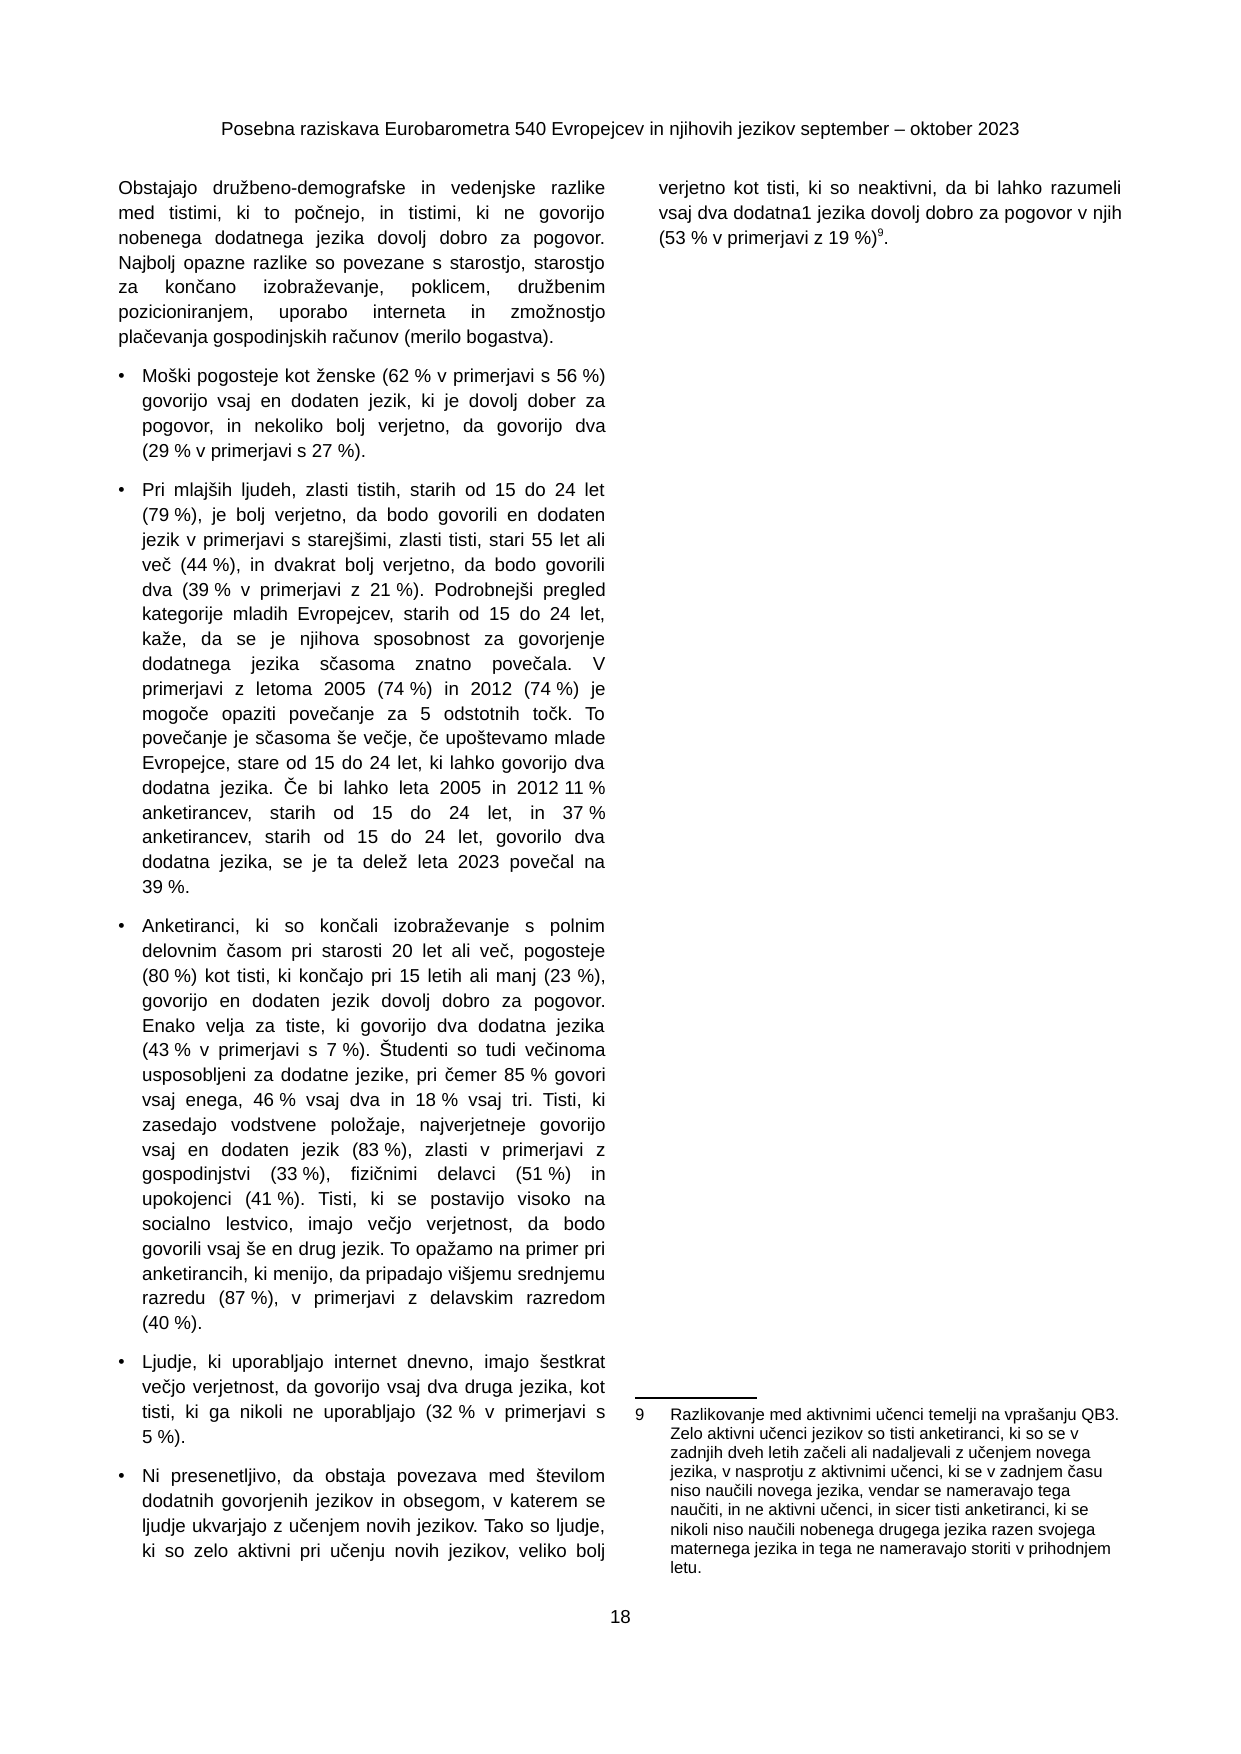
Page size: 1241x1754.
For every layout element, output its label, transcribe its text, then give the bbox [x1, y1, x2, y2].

list Ni presenetljivo, da obstaja povezava med številom dodatnih govorjenih jezikov in obsegom, v katerem se ljudje ukvarjajo z učenjem novih jezikov. Tako so ljudje, ki so zelo aktivni pri učenju novih jezikov, veliko bolj [118, 1465, 605, 1561]
list Pri mlajših ljudeh, zlasti tistih, starih od 15 do 24 let (79 %), je bolj verjetno, da bodo govorili en dodaten jezik v primerjavi s starejšimi, zlasti tisti, stari 55 let ali več (44 %), in dvakrat bolj verjetno, da bodo govorili dva (39 % v primerjavi z 21 %). Podrobnejši pregled kategorije mladih Evropejcev, starih od 15 do 24 let, kaže, da se je njihova sposobnost za govorjenje dodatnega jezika sčasoma znatno povečala. V primerjavi z letoma 2005 (74 %) in 2012 (74 %) je mogoče opaziti povečanje za 5 odstotnih točk. To povečanje je sčasoma še večje, če upoštevamo mlade Evropejce, stare od 15 do 24 let, ki lahko govorijo dva dodatna jezika. Če bi lahko leta 2005 in 2012 11 % anketirancev, starih od 15 do 24 let, in 37 % anketirancev, starih od 15 do 24 let, govorilo dva dodatna jezika, se je ta delež leta 2023 povečal na 39 %. [118, 479, 605, 897]
list verjetno kot tisti, ki so neaktivni, da bi lahko razumeli vsaj dva dodatna1 jezika dovolj dobro za pogovor v njih (53 % v primerjavi z 19 %). [635, 177, 1122, 248]
list Razlikovanje med aktivnimi učenci temelji na vprašanju QB3. Zelo aktivni učenci jezikov so tisti anketiranci, ki so se v zadnjih dveh letih začeli ali nadaljevali z učenjem novega jezika, v nasprotju z aktivnimi učenci, ki se v zadnjem času niso naučili novega jezika, vendar se nameravajo tega naučiti, in ne aktivni učenci, in sicer tisti anketiranci, ki se nikoli niso naučili nobenega drugega jezika razen svojega maternega jezika in tega ne nameravajo storiti v prihodnjem letu. [635, 1404, 1122, 1577]
list Ljudje, ki uporabljajo internet dnevno, imajo šestkrat večjo verjetnost, da govorijo vsaj dva druga jezika, kot tisti, ki ga nikoli ne uporabljajo (32 % v primerjavi s 5 %). [118, 1351, 605, 1447]
list Anketiranci, ki so končali izobraževanje s polnim delovnim časom pri starosti 20 let ali več, pogosteje (80 %) kot tisti, ki končajo pri 15 letih ali manj (23 %), govorijo en dodaten jezik dovolj dobro za pogovor. Enako velja za tiste, ki govorijo dva dodatna jezika (43 % v primerjavi s 7 %). Študenti so tudi večinoma usposobljeni za dodatne jezike, pri čemer 85 % govori vsaj enega, 46 % vsaj dva in 18 % vsaj tri. Tisti, ki zasedajo vodstvene položaje, najverjetneje govorijo vsaj en dodaten jezik (83 %), zlasti v primerjavi z gospodinjstvi (33 %), fizičnimi delavci (51 %) in upokojenci (41 %). Tisti, ki se postavijo visoko na socialno lestvico, imajo večjo verjetnost, da bodo govorili vsaj še en drug jezik. To opažamo na primer pri anketirancih, ki menijo, da pripadajo višjemu srednjemu razredu (87 %), v primerjavi z delavskim razredom (40 %). [118, 915, 605, 1333]
list Moški pogosteje kot ženske (62 % v primerjavi s 56 %) govorijo vsaj en dodaten jezik, ki je dovolj dober za pogovor, in nekoliko bolj verjetno, da govorijo dva (29 % v primerjavi s 27 %). [118, 365, 605, 461]
text Obstajajo družbeno-demografske in vedenjske razlike med tistimi, ki to počnejo, in tistimi, ki ne govorijo nobenega dodatnega jezika dovolj dobro za pogovor. Najbolj opazne razlike so povezane s starostjo, starostjo za končano izobraževanje, poklicem, družbenim pozicioniranjem, uporabo interneta in zmožnostjo plačevanja gospodinjskih računov (merilo bogastva). [118, 177, 605, 347]
